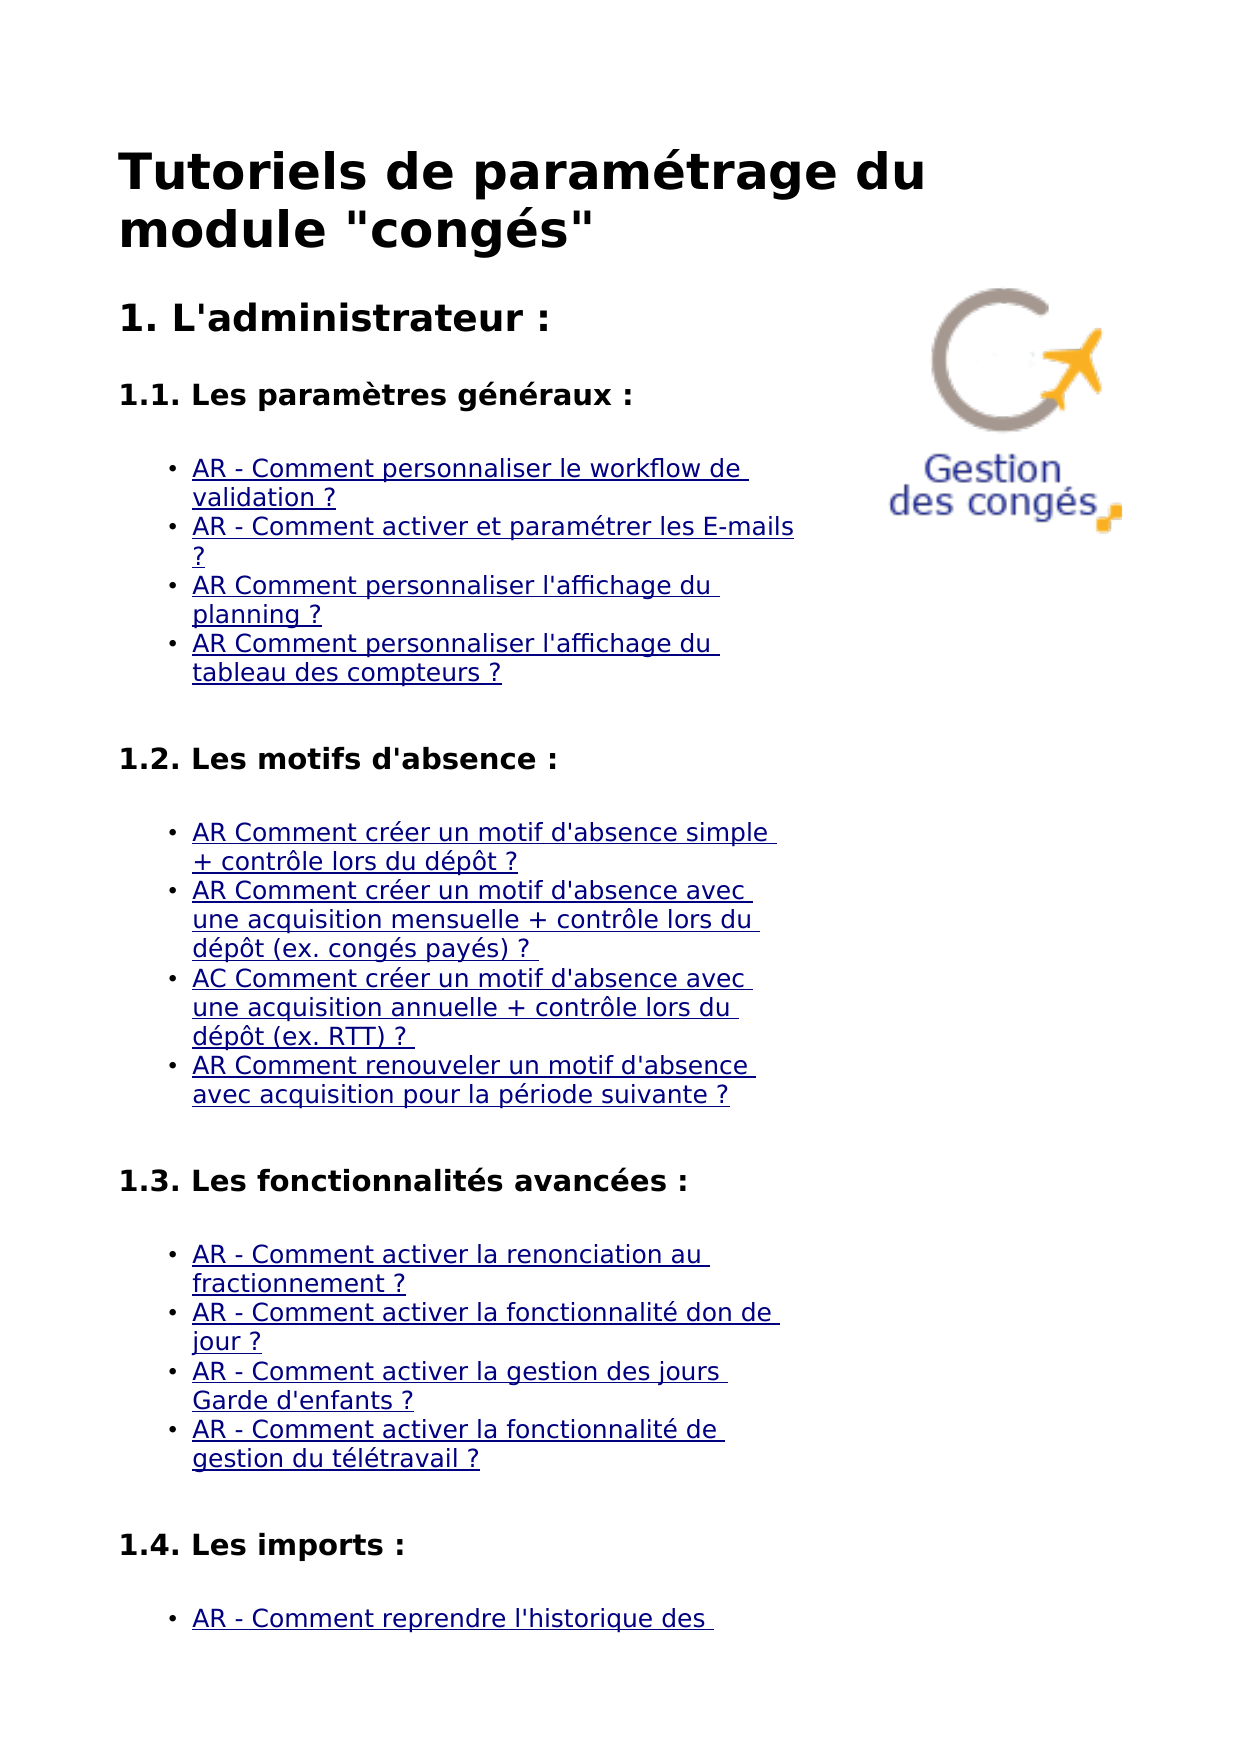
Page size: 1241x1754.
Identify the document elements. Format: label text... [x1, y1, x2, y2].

table_header 1. L'administrateur : 1.1. Les paramètres généraux : AR - Comment personnaliser le workflow de validation ? AR - Comment activer et paramétrer les E-mails ? AR Comment personnaliser l'affichage du planning ? AR Comment personnaliser l'affichage du tableau des compteurs ? 1.2. Les motifs d'absence : AR Comment créer un motif d'absence simple + contrôle lors du dépôt ? AR Comment créer un motif d'absence avec une acquisition mensuelle + contrôle lors du dépôt (ex. congés payés) ? AC Comment créer un motif d'absence avec une acquisition annuelle + contrôle lors du dépôt (ex. RTT) ? AR Comment renouveler un motif d'absence avec acquisition pour la période suivante ? 1.3. Les fonctionnalités avancées : AR - Comment activer la renonciation au fractionnement ? AR - Comment activer la fonctionnalité don de jour ? AR - Comment activer la gestion des jours Garde d'enfants ? AR - Comment activer la fonctionnalité de gestion du télétravail ? 1.4. Les imports : AR - Comment reprendre l'historique des [118, 272, 821, 1633]
picture [868, 272, 1123, 548]
table_header [821, 272, 1122, 1633]
subtitle Tutoriels de paramétrage du module "congés" [118, 143, 1122, 259]
